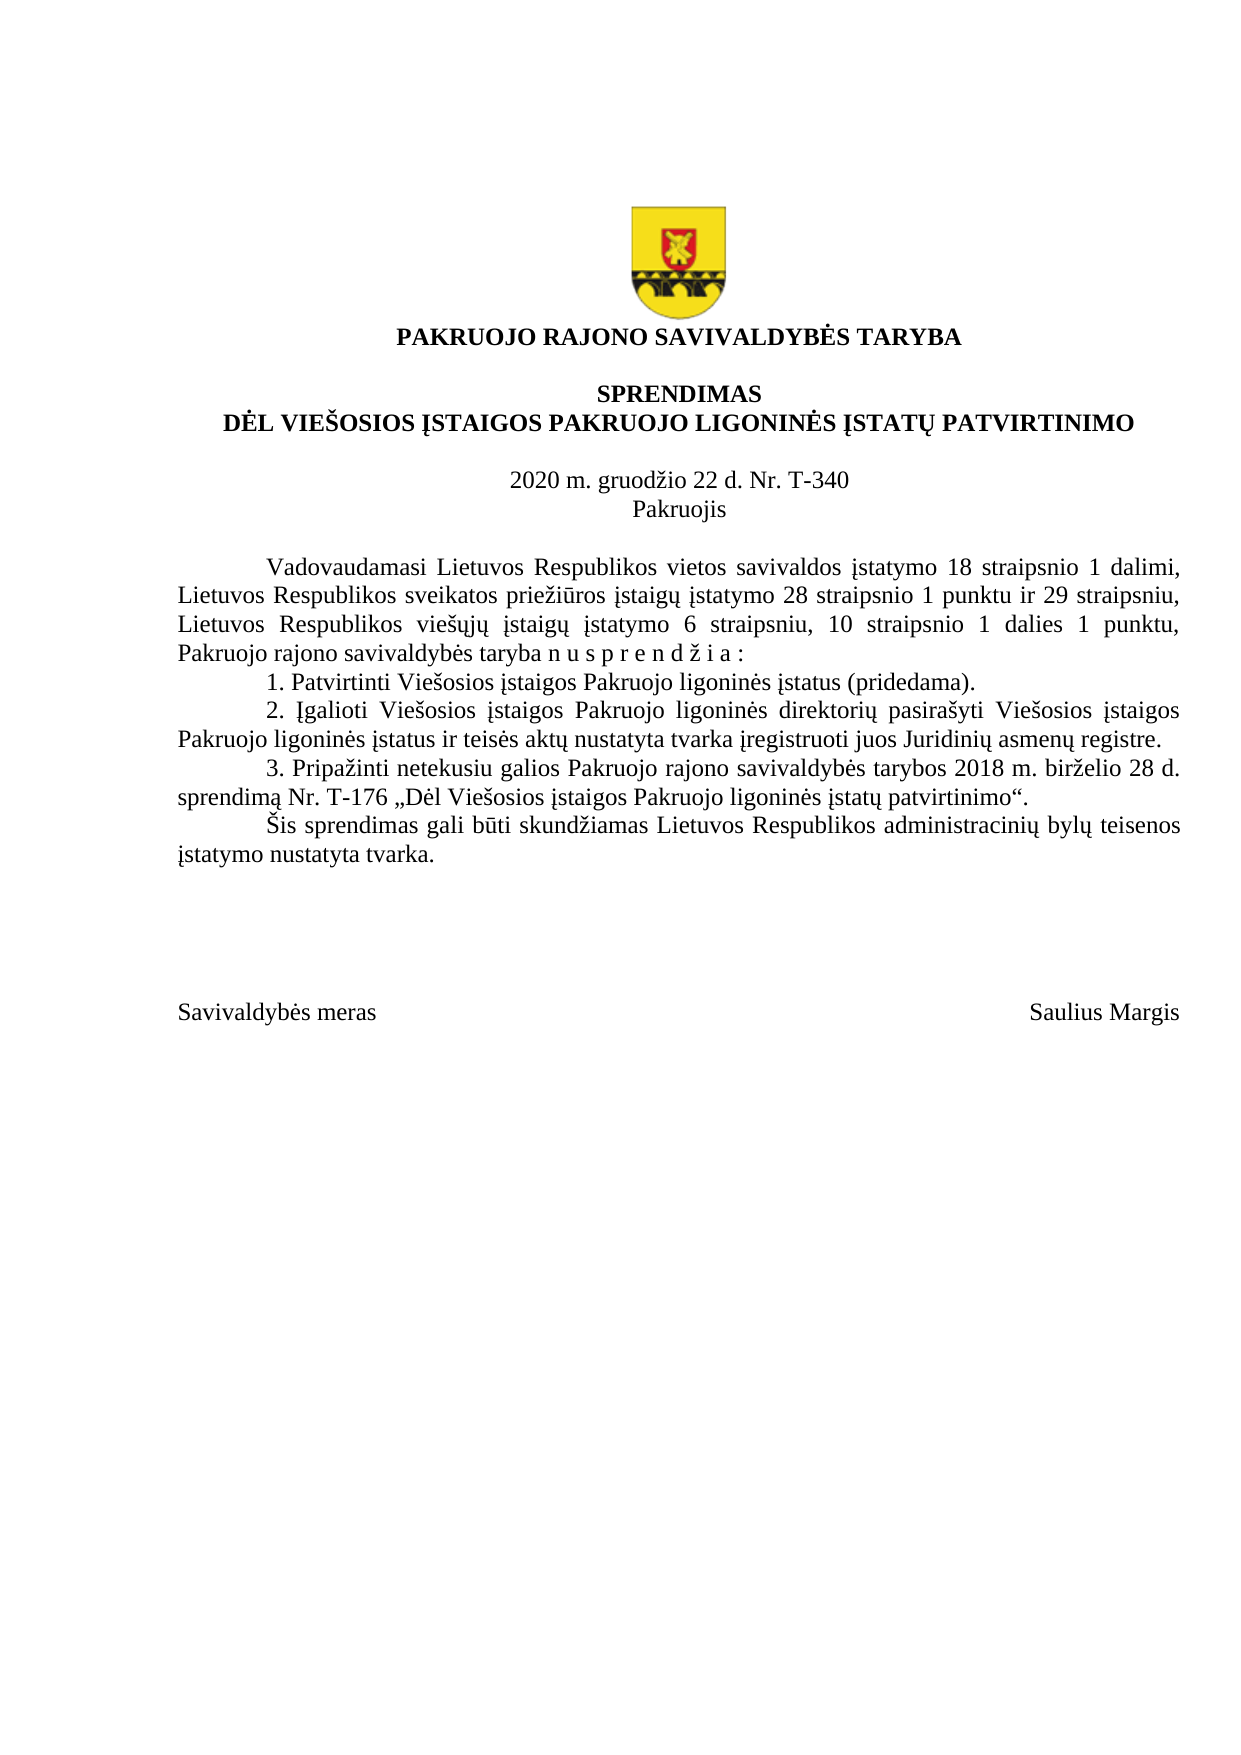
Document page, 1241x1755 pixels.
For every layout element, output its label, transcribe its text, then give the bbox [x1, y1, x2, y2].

text Vadovaudamasi Lietuvos Respublikos vietos savivaldos įstatymo 18 straipsnio 1 dalimi, Lietuvos Respublikos sveikatos priežiūros įstaigų įstatymo 28 straipsnio 1 punktu ir 29 straipsniu, Lietuvos Respublikos viešųjų įstaigų įstatymo 6 straipsniu, 10 straipsnio 1 dalies 1 punktu, Pakruojo rajono savivaldybės taryba nusprendžia: [177, 552, 1181, 667]
text Šis sprendimas gali būti skundžiamas Lietuvos Respublikos administracinių bylų teisenos įstatymo nustatyta tvarka. [177, 810, 1181, 868]
text 3. Pripažinti netekusiu galios Pakruojo rajono savivaldybės tarybos 2018 m. birželio 28 d. sprendimą Nr. T-176 „Dėl Viešosios įstaigos Pakruojo ligoninės įstatų patvirtinimo“. [177, 753, 1181, 810]
text 2020 m. gruodžio 22 d. Nr. T-340 [177, 465, 1181, 494]
text Savivaldybės meras Saulius Margis [177, 997, 1181, 1026]
text Pakruojis [177, 494, 1181, 523]
text SPRENDIMAS [177, 379, 1181, 408]
text DĖL VIEŠOSIOS ĮSTAIGOS PAKRUOJO LIGONINĖS ĮSTATŲ PATVIRTINIMO [177, 408, 1181, 437]
text PAKRUOJO RAJONO SAVIVALDYBĖS TARYBA [177, 322, 1181, 350]
text 1. Patvirtinti Viešosios įstaigos Pakruojo ligoninės įstatus (pridedama). [177, 667, 1181, 695]
text 2. Įgalioti Viešosios įstaigos Pakruojo ligoninės direktorių pasirašyti Viešosios įstaigos Pakruojo ligoninės įstatus ir teisės aktų nustatyta tvarka įregistruoti juos Juridinių asmenų registre. [177, 695, 1181, 753]
